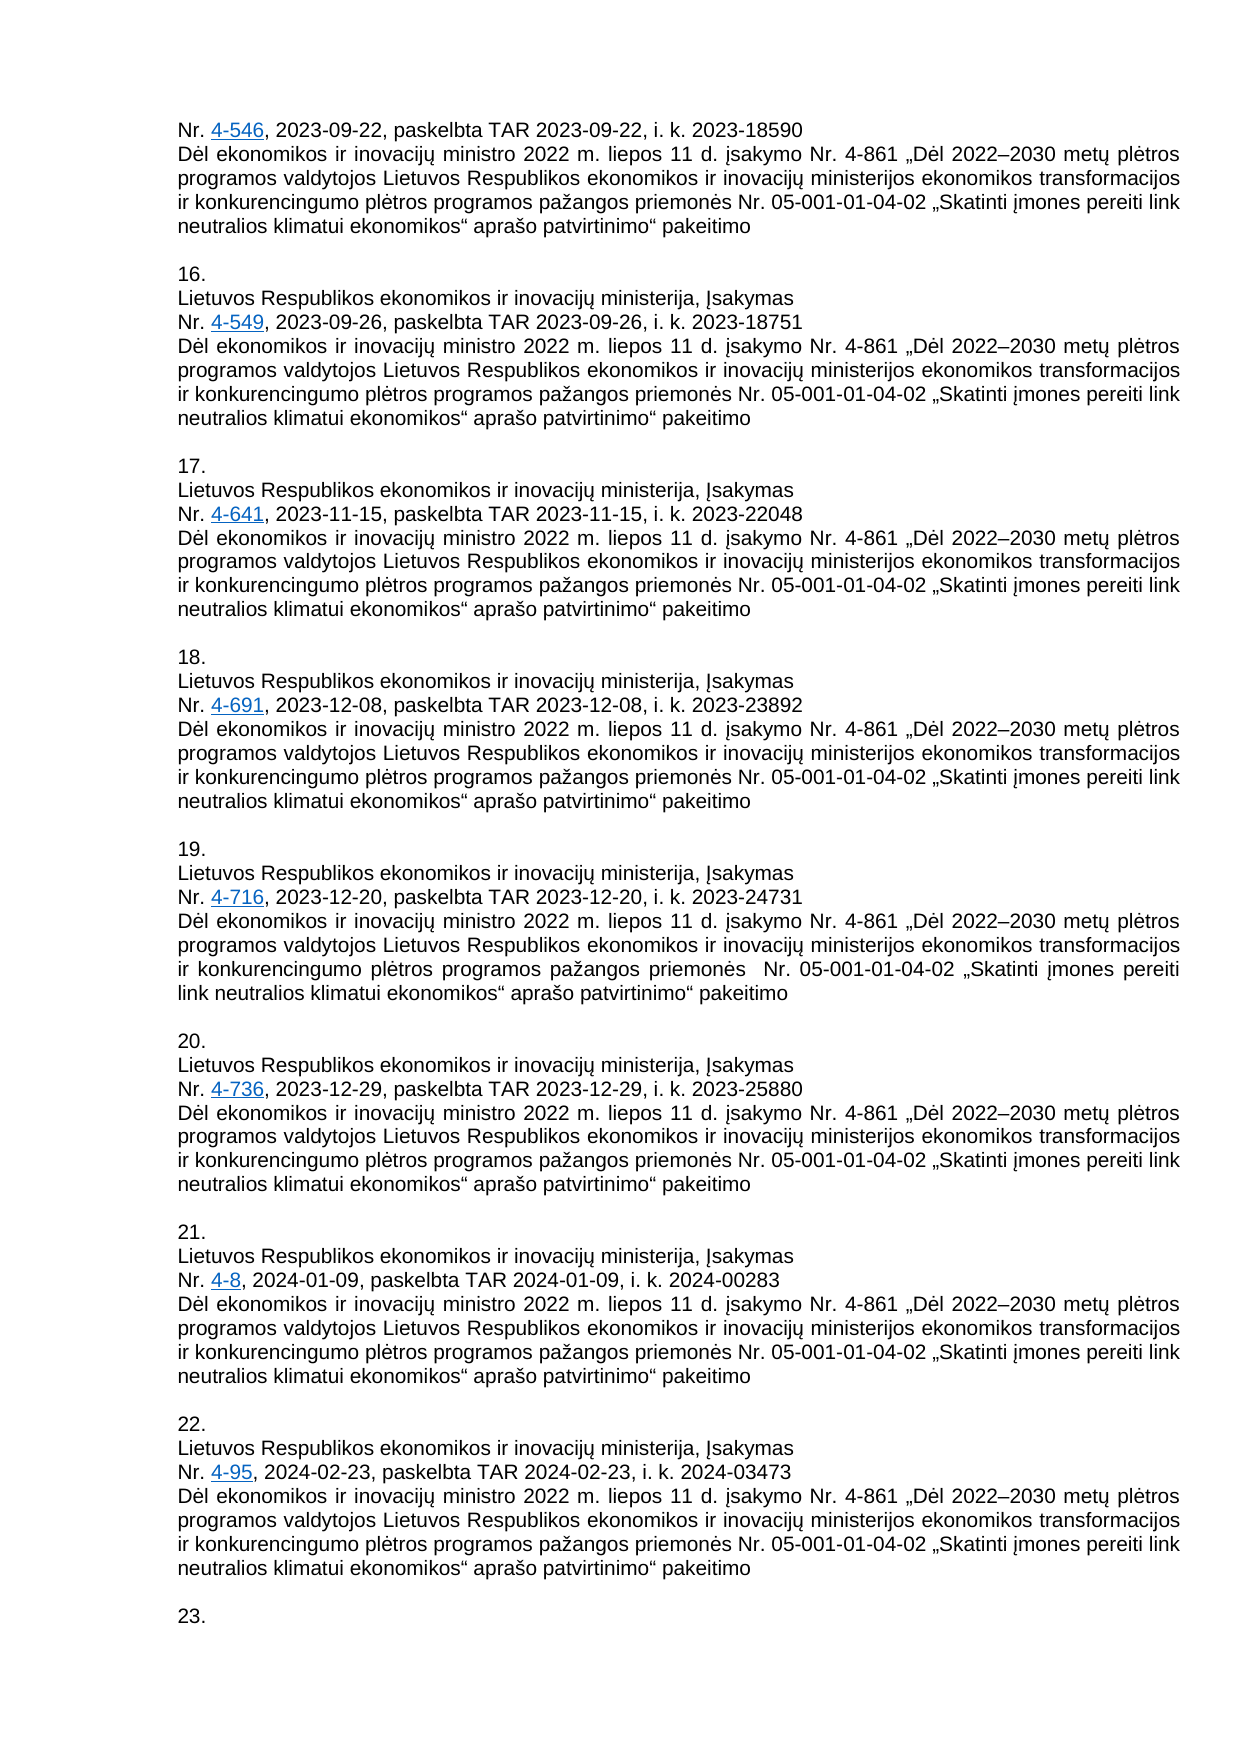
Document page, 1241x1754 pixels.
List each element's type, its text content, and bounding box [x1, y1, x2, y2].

text Lietuvos Respublikos ekonomikos ir inovacijų ministerija, Įsakymas [177, 1052, 1181, 1076]
text Nr. 4-716, 2023-12-20, paskelbta TAR 2023-12-20, i. k. 2023-24731 [177, 885, 1181, 909]
text Lietuvos Respublikos ekonomikos ir inovacijų ministerija, Įsakymas [177, 286, 1181, 310]
text 17. [177, 453, 1181, 477]
text 19. [177, 837, 1181, 861]
text Dėl ekonomikos ir inovacijų ministro 2022 m. liepos 11 d. įsakymo Nr. 4-861 „Dėl 2022–2030 metų plėtros programos valdytojos Lietuvos Respublikos ekonomikos ir inovacijų ministerijos ekonomikos transformacijos ir konkurencingumo plėtros programos pažangos priemonės Nr. 05-001-01-04-02 „Skatinti įmones pereiti link neutralios klimatui ekonomikos“ aprašo patvirtinimo“ pakeitimo [177, 525, 1181, 621]
text Nr. 4-95, 2024-02-23, paskelbta TAR 2024-02-23, i. k. 2024-03473 [177, 1460, 1181, 1484]
text Dėl ekonomikos ir inovacijų ministro 2022 m. liepos 11 d. įsakymo Nr. 4-861 „Dėl 2022–2030 metų plėtros programos valdytojos Lietuvos Respublikos ekonomikos ir inovacijų ministerijos ekonomikos transformacijos ir konkurencingumo plėtros programos pažangos priemonės Nr. 05-001-01-04-02 „Skatinti įmones pereiti link neutralios klimatui ekonomikos“ aprašo patvirtinimo“ pakeitimo [177, 909, 1181, 1004]
text Dėl ekonomikos ir inovacijų ministro 2022 m. liepos 11 d. įsakymo Nr. 4-861 „Dėl 2022–2030 metų plėtros programos valdytojos Lietuvos Respublikos ekonomikos ir inovacijų ministerijos ekonomikos transformacijos ir konkurencingumo plėtros programos pažangos priemonės Nr. 05-001-01-04-02 „Skatinti įmones pereiti link neutralios klimatui ekonomikos“ aprašo patvirtinimo“ pakeitimo [177, 717, 1181, 813]
text 23. [177, 1603, 1181, 1627]
text Lietuvos Respublikos ekonomikos ir inovacijų ministerija, Įsakymas [177, 1436, 1181, 1460]
text Dėl ekonomikos ir inovacijų ministro 2022 m. liepos 11 d. įsakymo Nr. 4-861 „Dėl 2022–2030 metų plėtros programos valdytojos Lietuvos Respublikos ekonomikos ir inovacijų ministerijos ekonomikos transformacijos ir konkurencingumo plėtros programos pažangos priemonės Nr. 05-001-01-04-02 „Skatinti įmones pereiti link neutralios klimatui ekonomikos“ aprašo patvirtinimo“ pakeitimo [177, 334, 1181, 429]
text Nr. 4-546, 2023-09-22, paskelbta TAR 2023-09-22, i. k. 2023-18590 [177, 118, 1181, 142]
text Nr. 4-641, 2023-11-15, paskelbta TAR 2023-11-15, i. k. 2023-22048 [177, 501, 1181, 525]
text Dėl ekonomikos ir inovacijų ministro 2022 m. liepos 11 d. įsakymo Nr. 4-861 „Dėl 2022–2030 metų plėtros programos valdytojos Lietuvos Respublikos ekonomikos ir inovacijų ministerijos ekonomikos transformacijos ir konkurencingumo plėtros programos pažangos priemonės Nr. 05-001-01-04-02 „Skatinti įmones pereiti link neutralios klimatui ekonomikos“ aprašo patvirtinimo“ pakeitimo [177, 1100, 1181, 1196]
text Nr. 4-8, 2024-01-09, paskelbta TAR 2024-01-09, i. k. 2024-00283 [177, 1268, 1181, 1292]
text 20. [177, 1028, 1181, 1052]
text Lietuvos Respublikos ekonomikos ir inovacijų ministerija, Įsakymas [177, 1244, 1181, 1268]
text Dėl ekonomikos ir inovacijų ministro 2022 m. liepos 11 d. įsakymo Nr. 4-861 „Dėl 2022–2030 metų plėtros programos valdytojos Lietuvos Respublikos ekonomikos ir inovacijų ministerijos ekonomikos transformacijos ir konkurencingumo plėtros programos pažangos priemonės Nr. 05-001-01-04-02 „Skatinti įmones pereiti link neutralios klimatui ekonomikos“ aprašo patvirtinimo“ pakeitimo [177, 1292, 1181, 1388]
text 22. [177, 1412, 1181, 1436]
text Dėl ekonomikos ir inovacijų ministro 2022 m. liepos 11 d. įsakymo Nr. 4-861 „Dėl 2022–2030 metų plėtros programos valdytojos Lietuvos Respublikos ekonomikos ir inovacijų ministerijos ekonomikos transformacijos ir konkurencingumo plėtros programos pažangos priemonės Nr. 05-001-01-04-02 „Skatinti įmones pereiti link neutralios klimatui ekonomikos“ aprašo patvirtinimo“ pakeitimo [177, 1484, 1181, 1579]
text Nr. 4-549, 2023-09-26, paskelbta TAR 2023-09-26, i. k. 2023-18751 [177, 310, 1181, 334]
text Dėl ekonomikos ir inovacijų ministro 2022 m. liepos 11 d. įsakymo Nr. 4-861 „Dėl 2022–2030 metų plėtros programos valdytojos Lietuvos Respublikos ekonomikos ir inovacijų ministerijos ekonomikos transformacijos ir konkurencingumo plėtros programos pažangos priemonės Nr. 05-001-01-04-02 „Skatinti įmones pereiti link neutralios klimatui ekonomikos“ aprašo patvirtinimo“ pakeitimo [177, 142, 1181, 238]
text Nr. 4-691, 2023-12-08, paskelbta TAR 2023-12-08, i. k. 2023-23892 [177, 693, 1181, 717]
text 16. [177, 262, 1181, 286]
text 18. [177, 645, 1181, 669]
text Lietuvos Respublikos ekonomikos ir inovacijų ministerija, Įsakymas [177, 669, 1181, 693]
text Lietuvos Respublikos ekonomikos ir inovacijų ministerija, Įsakymas [177, 861, 1181, 885]
text Lietuvos Respublikos ekonomikos ir inovacijų ministerija, Įsakymas [177, 477, 1181, 501]
text Nr. 4-736, 2023-12-29, paskelbta TAR 2023-12-29, i. k. 2023-25880 [177, 1076, 1181, 1100]
text 21. [177, 1220, 1181, 1244]
